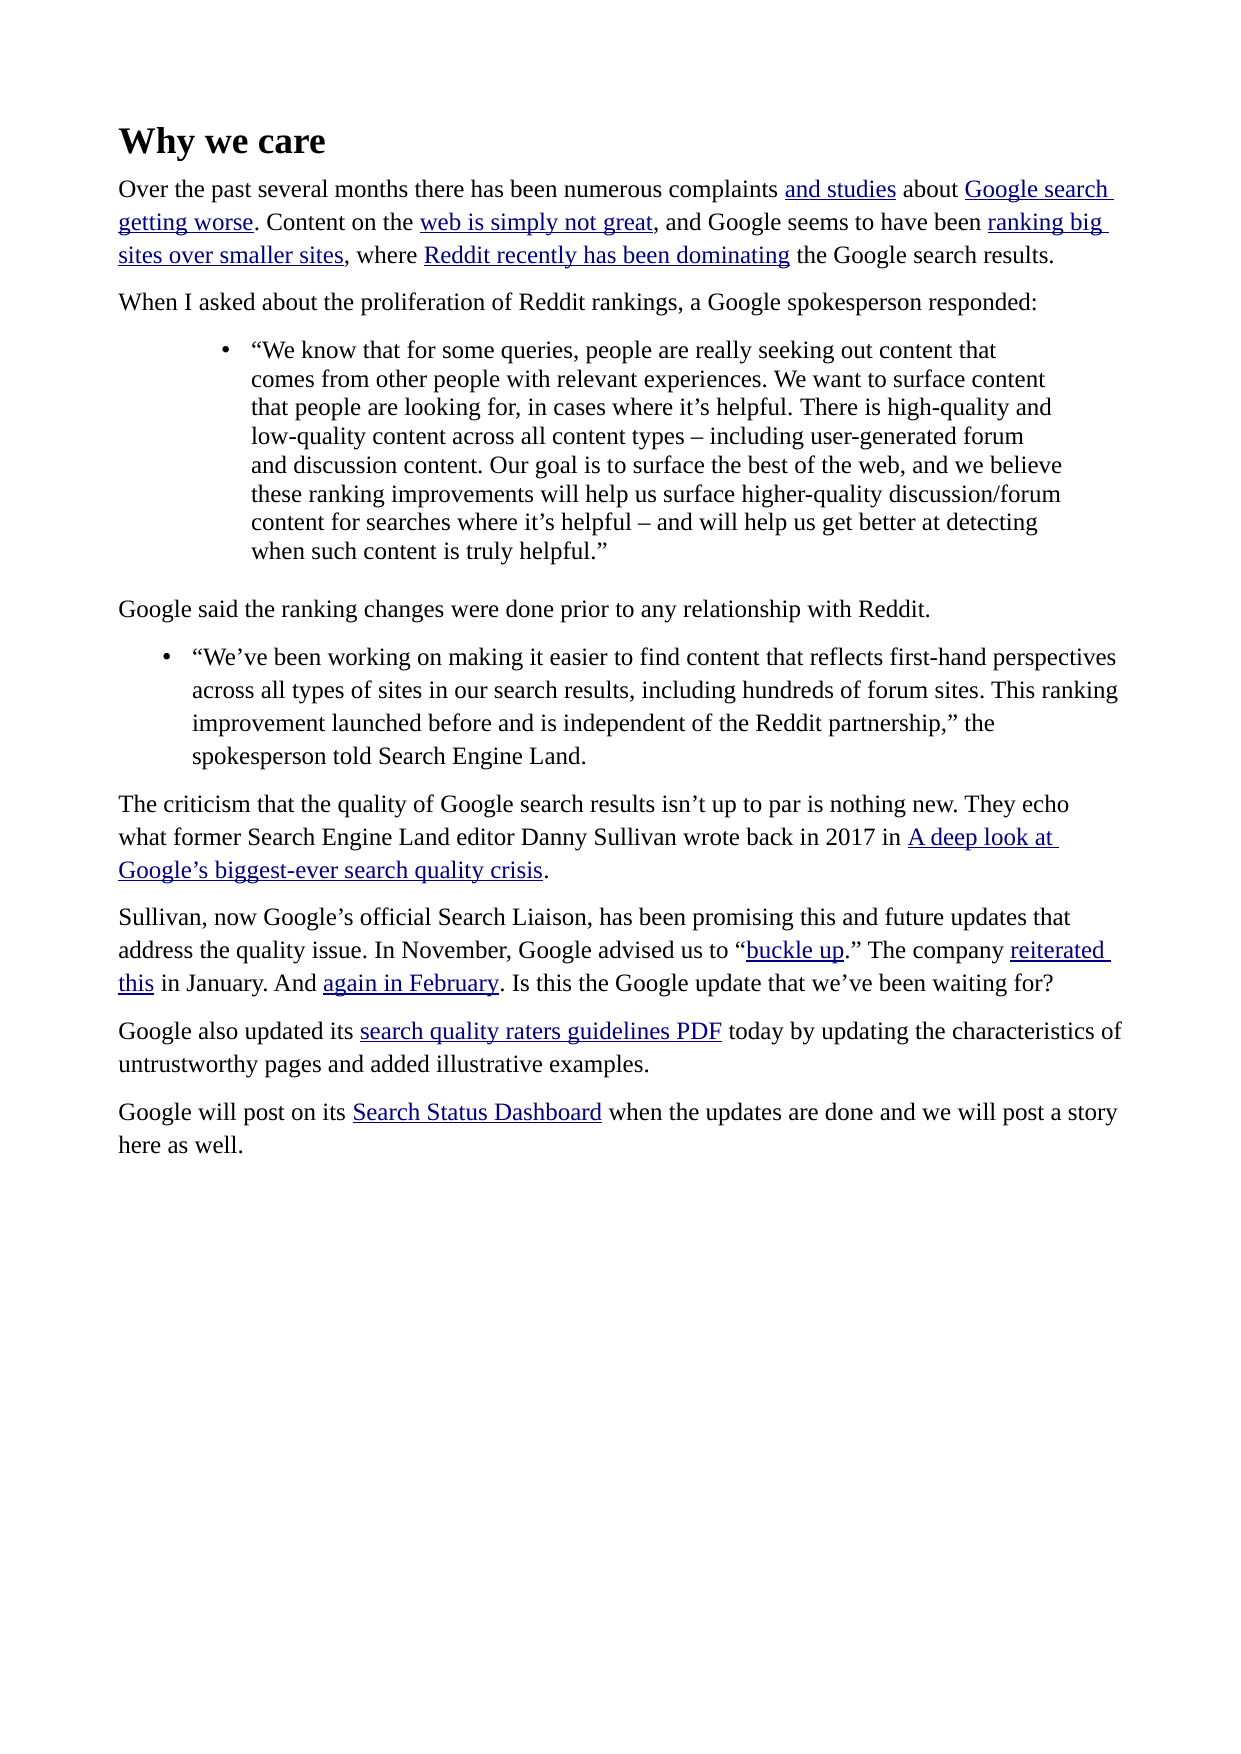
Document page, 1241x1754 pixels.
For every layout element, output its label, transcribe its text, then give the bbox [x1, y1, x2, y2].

text The criticism that the quality of Google search results isn’t up to par is nothing new. They echo what former Search Engine Land editor Danny Sullivan wrote back in 2017 in A deep look at Google’s biggest-ever search quality crisis. [118, 789, 1122, 883]
subtitle Why we care [118, 118, 1122, 161]
text Sullivan, now Google’s official Search Liaison, has been promising this and future updates that address the quality issue. In November, Google advised us to “buckle up.” The company reiterated this in January. And again in February. Is this the Google update that we’ve been waiting for? [118, 902, 1122, 997]
text When I asked about the proliferation of Reddit rankings, a Google spokesperson responded: [118, 287, 1122, 316]
list “We’ve been working on making it easier to find content that reflects first-hand perspectives across all types of sites in our search results, including hundreds of forum sites. This ranking improvement launched before and is independent of the Reddit partnership,” the spokesperson told Search Engine Land. [162, 642, 1122, 770]
text Google will post on its Search Status Dashboard when the updates are done and we will post a story here as well. [118, 1097, 1122, 1158]
text Google also updated its search quality raters guidelines PDF today by updating the characteristics of untrustworthy pages and added illustrative examples. [118, 1016, 1122, 1078]
text Over the past several months there has been numerous complaints and studies about Google search getting worse. Content on the web is simply not great, and Google seems to have been ranking big sites over smaller sites, where Reddit recently has been dominating the Google search results. [118, 174, 1122, 268]
list “We know that for some queries, people are really seeking out content that comes from other people with relevant experiences. We want to surface content that people are looking for, in cases where it’s helpful. There is high-quality and low-quality content across all content types – including user-generated forum and discussion content. Our goal is to surface the best of the web, and we believe these ranking improvements will help us surface higher-quality discussion/forum content for searches where it’s helpful – and will help us get better at detecting when such content is truly helpful.” [221, 335, 1063, 565]
text Google said the ranking changes were done prior to any relationship with Reddit. [118, 594, 1122, 623]
